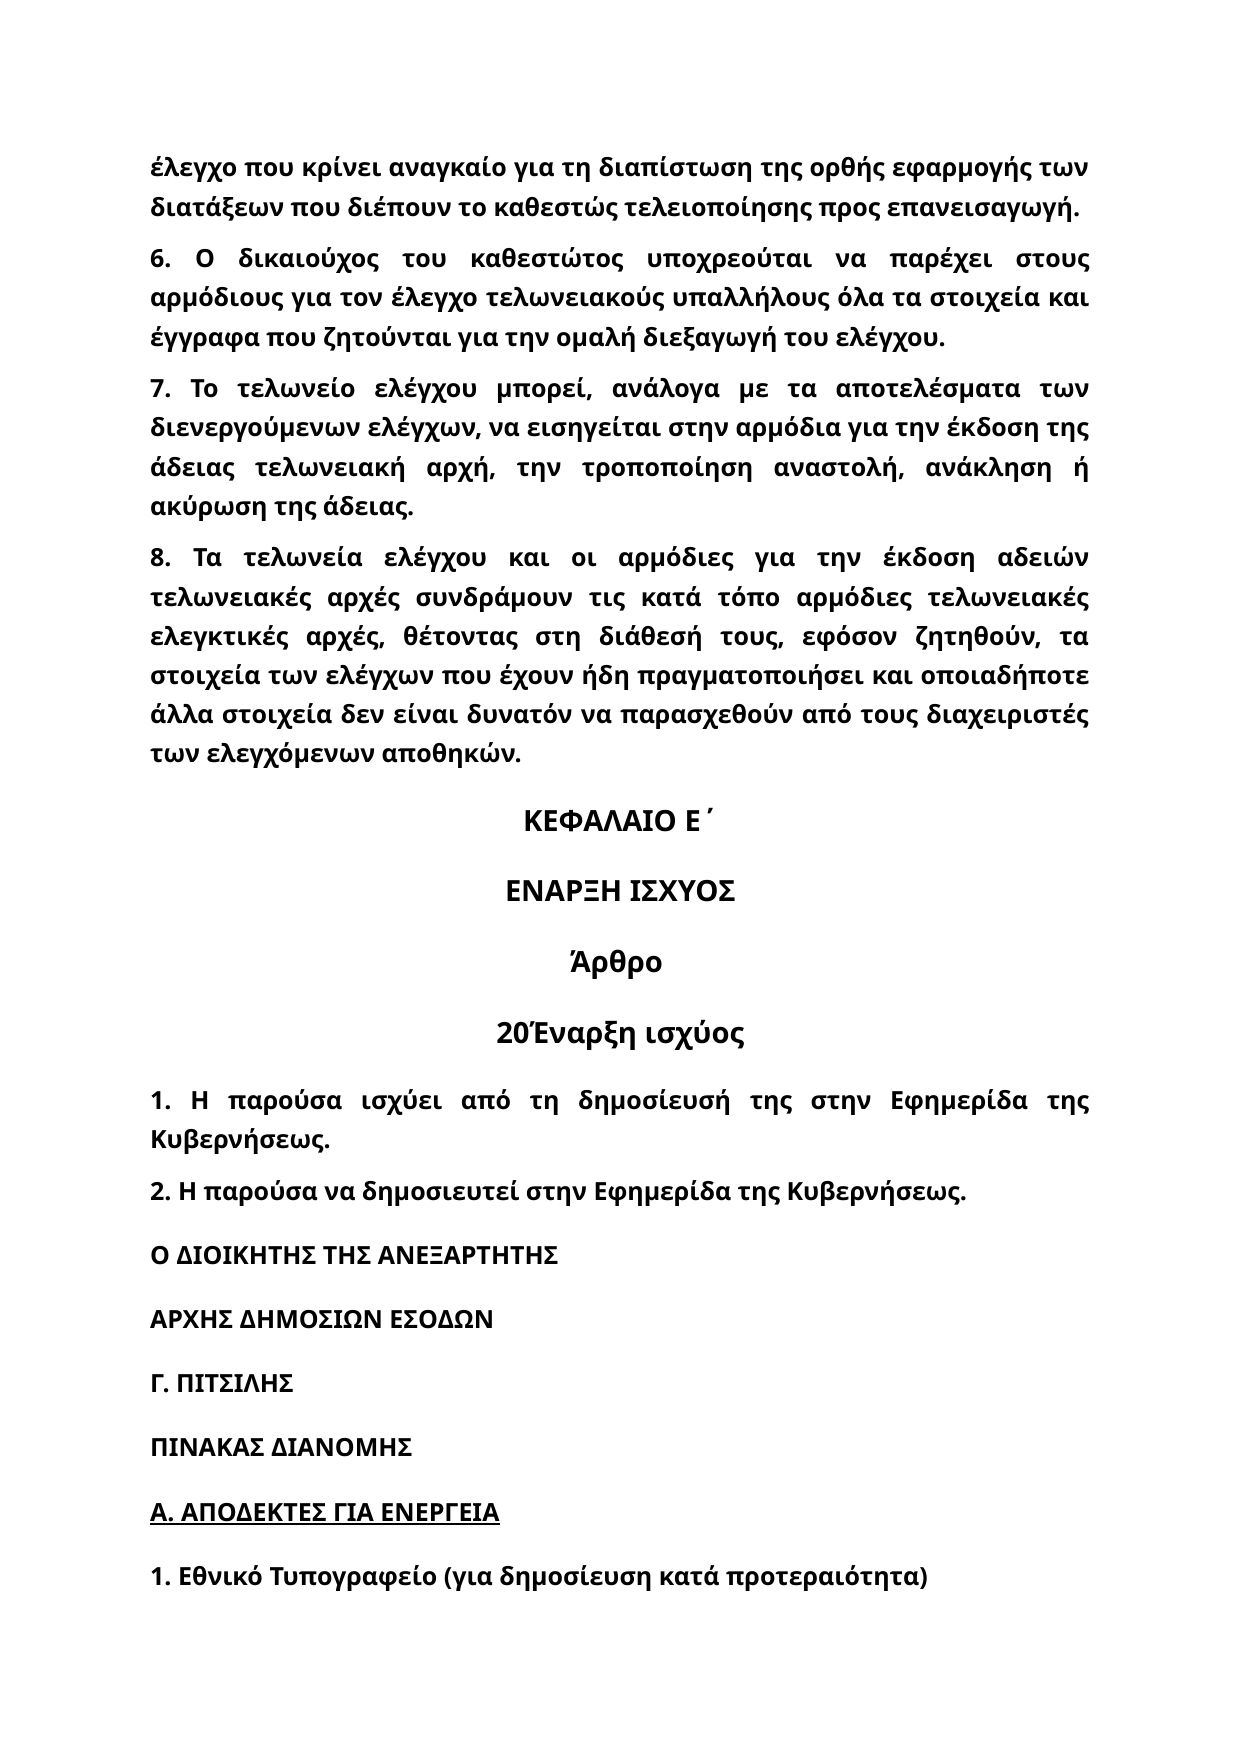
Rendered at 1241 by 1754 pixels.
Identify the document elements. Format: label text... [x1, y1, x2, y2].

text 8. Τα τελωνεία ελέγχου και οι αρμόδιες για την έκδοση αδειών τελωνειακές αρχές συνδράμουν τις κατά τόπο αρμόδιες τελωνειακές ελεγκτικές αρχές, θέτοντας στη διάθεσή τους, εφόσον ζητηθούν, τα στοιχεία των ελέγχων που έχουν ήδη πραγματοποιήσει και οποιαδήποτε άλλα στοιχεία δεν είναι δυνατόν να παρασχεθούν από τους διαχειριστές των ελεγχόμενων αποθηκών. [150, 540, 1090, 770]
text έλεγχο που κρίνει αναγκαίο για τη διαπίστωση της ορθής εφαρμογής των διατάξεων που διέπουν το καθεστώς τελειοποίησης προς επανεισαγωγή. [150, 150, 1090, 223]
text 1. Η παρούσα ισχύει από τη δημοσίευσή της στην Εφημερίδα της Κυβερνήσεως. [150, 1082, 1090, 1156]
text Α. ΑΠΟΔΕΚΤΕΣ ΓΙΑ ΕΝΕΡΓΕΙΑ [150, 1494, 1090, 1528]
text 2. Η παρούσα να δημοσιευτεί στην Εφημερίδα της Κυβερνήσεως. [150, 1173, 1090, 1207]
text ΠΙΝΑΚΑΣ ΔΙΑΝΟΜΗΣ [150, 1430, 1090, 1464]
subtitle Άρθρο [150, 941, 1090, 981]
subtitle ΚΕΦΑΛΑΙΟ Ε΄ [150, 800, 1090, 840]
text Γ. ΠΙΤΣΙΛΗΣ [150, 1366, 1090, 1400]
subtitle 20Έναρξη ισχύος [150, 1012, 1090, 1052]
text Ο ΔΙΟΙΚΗΤΗΣ ΤΗΣ ΑΝΕΞΑΡΤΗΤΗΣ [150, 1237, 1090, 1272]
text ΑΡΧΗΣ ΔΗΜΟΣΙΩΝ ΕΣΟΔΩΝ [150, 1302, 1090, 1336]
text 1. Εθνικό Τυπογραφείο (για δημοσίευση κατά προτεραιότητα) [150, 1558, 1090, 1592]
text 6. Ο δικαιούχος του καθεστώτος υποχρεούται να παρέχει στους αρμόδιους για τον έλεγχο τελωνειακούς υπαλλήλους όλα τα στοιχεία και έγγραφα που ζητούνται για την ομαλή διεξαγωγή του ελέγχου. [150, 241, 1090, 353]
subtitle ΕΝΑΡΞΗ ΙΣΧΥΟΣ [150, 871, 1090, 910]
text 7. Το τελωνείο ελέγχου μπορεί, ανάλογα με τα αποτελέσματα των διενεργούμενων ελέγχων, να εισηγείται στην αρμόδια για την έκδοση της άδειας τελωνειακή αρχή, την τροποποίηση αναστολή, ανάκληση ή ακύρωση της άδειας. [150, 371, 1090, 522]
